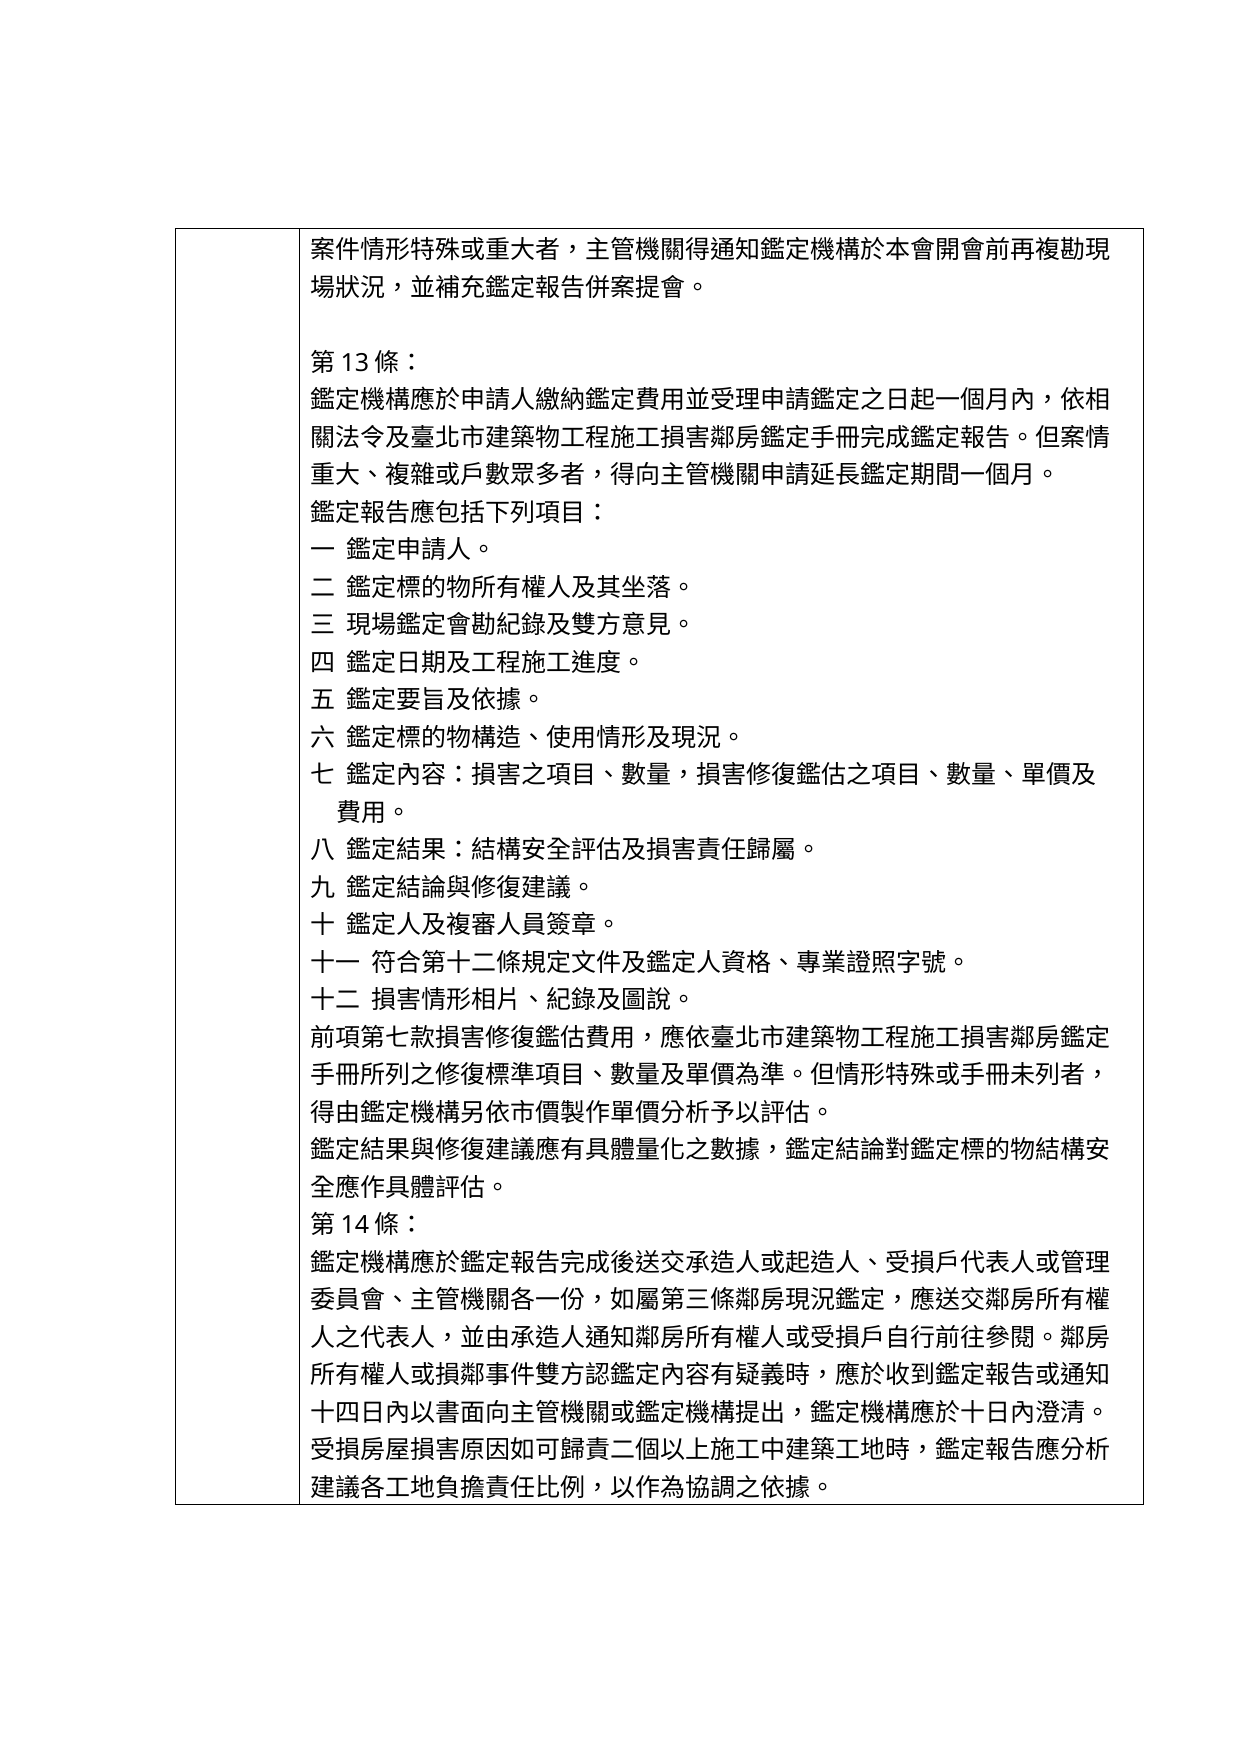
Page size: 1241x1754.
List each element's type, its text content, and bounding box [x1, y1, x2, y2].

table_cell 案件情形特殊或重大者，主管機關得通知鑑定機構於本會開會前再複勘現 場狀況，並補充鑑定報告併案提會。 第13條： 鑑定機構應於申請人繳納鑑定費用並受理申請鑑定之日起一個月內，依相 關法令及臺北市建築物工程施工損害鄰房鑑定手冊完成鑑定報告。但案情 重大、複雜或戶數眾多者，得向主管機關申請延長鑑定期間一個月。 鑑定報告應包括下列項目： 一 鑑定申請人。 二 鑑定標的物所有權人及其坐落。 三 現場鑑定會勘紀錄及雙方意見。 四 鑑定日期及工程施工進度。 五 鑑定要旨及依據。 六 鑑定標的物構造、使用情形及現況。 七 鑑定內容：損害之項目、數量，損害修復鑑估之項目、數量、單價及 費用。 八 鑑定結果：結構安全評估及損害責任歸屬。 九 鑑定結論與修復建議。 十 鑑定人及複審人員簽章。 十一 符合第十二條規定文件及鑑定人資格、專業證照字號。 十二 損害情形相片、紀錄及圖說。 前項第七款損害修復鑑估費用，應依臺北市建築物工程施工損害鄰房鑑定 手冊所列之修復標準項目、數量及單價為準。但情形特殊或手冊未列者， 得由鑑定機構另依市價製作單價分析予以評估。 鑑定結果與修復建議應有具體量化之數據，鑑定結論對鑑定標的物結構安 全應作具體評估。 第14條： 鑑定機構應於鑑定報告完成後送交承造人或起造人、受損戶代表人或管理 委員會、主管機關各一份，如屬第三條鄰房現況鑑定，應送交鄰房所有權 人之代表人，並由承造人通知鄰房所有權人或受損戶自行前往參閱。鄰房 所有權人或損鄰事件雙方認鑑定內容有疑義時，應於收到鑑定報告或通知 十四日內以書面向主管機關或鑑定機構提出，鑑定機構應於十日內澄清。 受損房屋損害原因如可歸責二個以上施工中建築工地時，鑑定報告應分析 建議各工地負擔責任比例，以作為協調之依據。 [300, 229, 1143, 1504]
table_cell [176, 229, 299, 1504]
